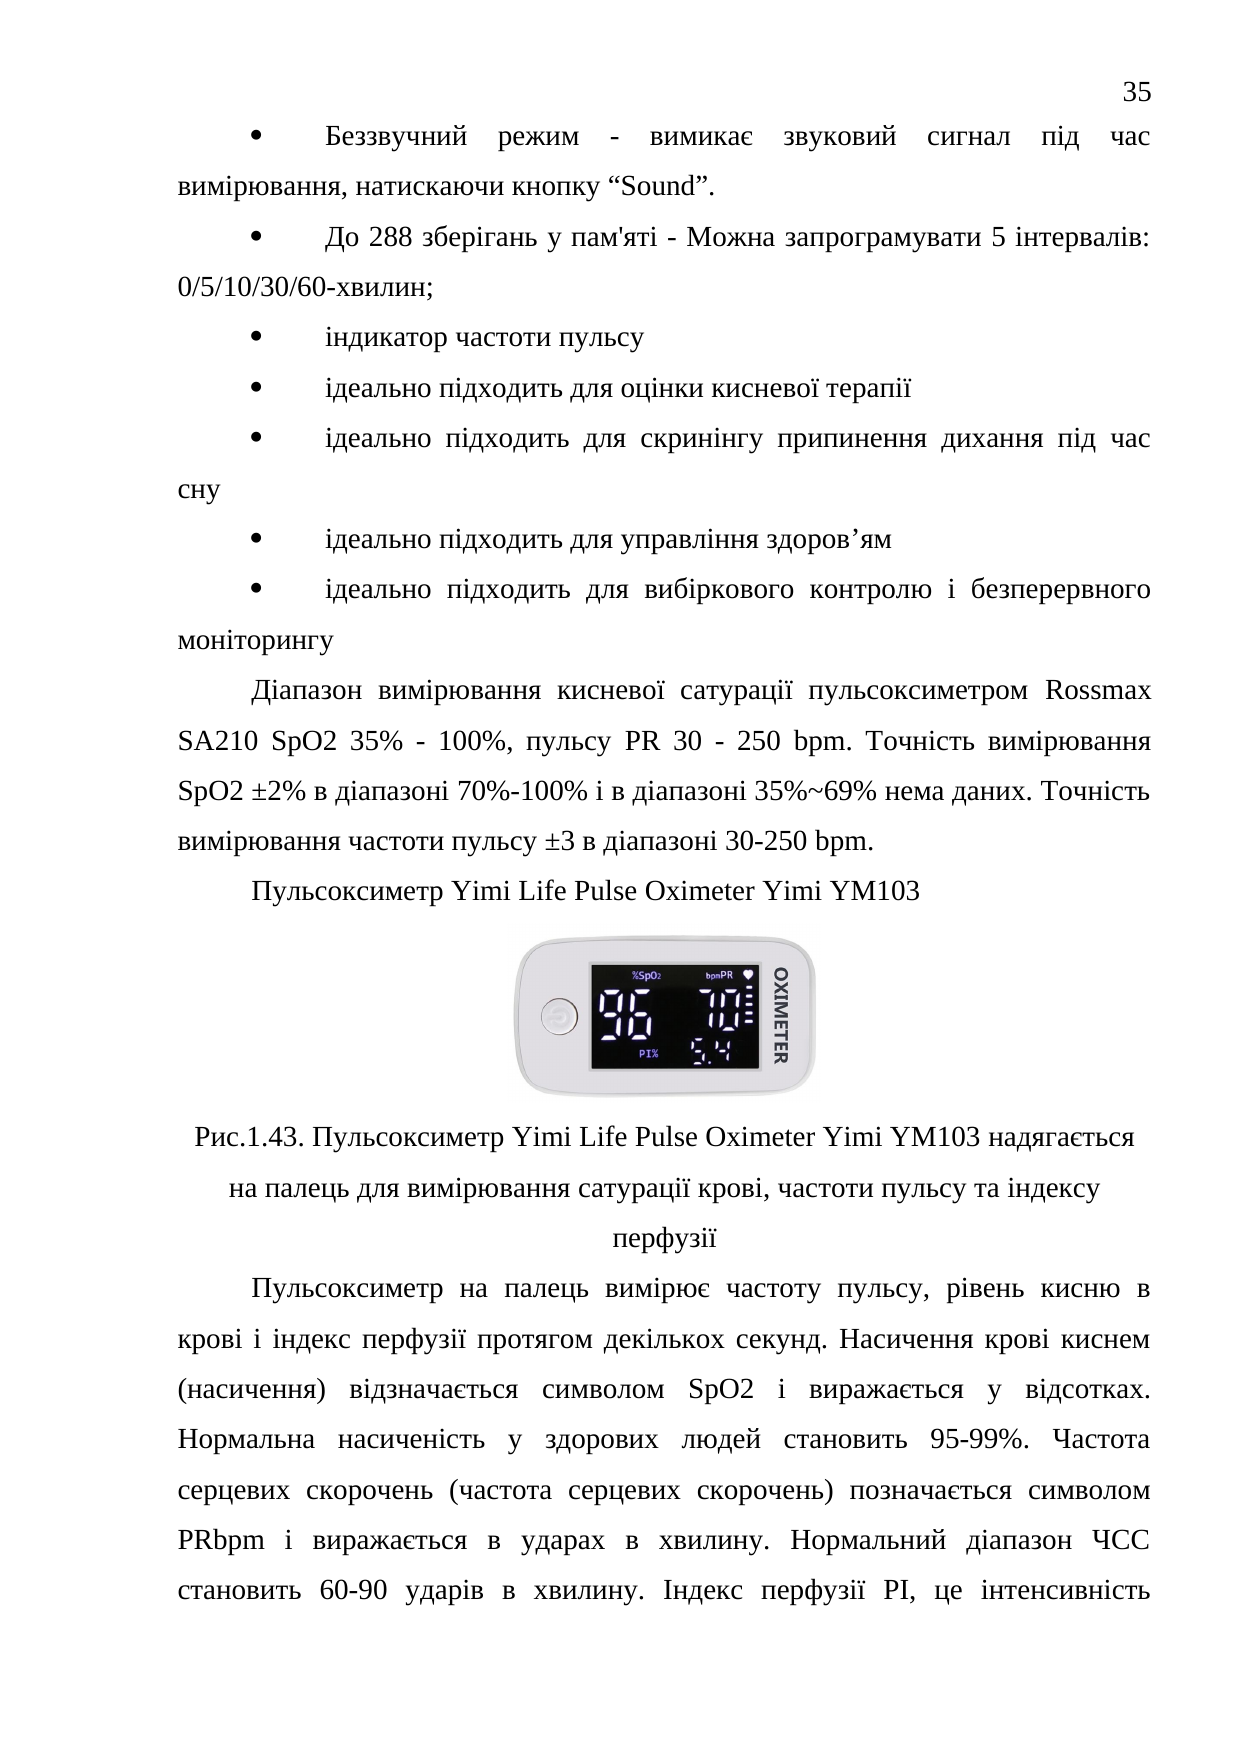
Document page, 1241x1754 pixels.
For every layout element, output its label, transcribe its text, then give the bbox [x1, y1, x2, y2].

list індикатор частоти пульсу [177, 319, 1152, 353]
list До 288 зберігань у пам'яті - Можна запрограмувати 5 інтервалів: 0/5/10/30/60-хвилин; [177, 219, 1152, 303]
list ідеально підходить для управління здоров’ям [177, 521, 1152, 555]
list ідеально підходить для вибіркового контролю і безперервного моніторингу [177, 572, 1152, 656]
text Діапазон вимірювання кисневої сатурації пульсоксиметром Rossmax SA210 SpO2 35% - 100%, пульсу PR 30 - 250 bpm. Точність вимірювання SpO2 ±2% в діапазоні 70%-100% і в діапазоні 35%~69% нема даних. Точність вимірювання частоти пульсу ±3 в діапазоні 30-250 bpm. [177, 672, 1152, 857]
picture [507, 923, 822, 1103]
text Пульсоксиметр Yimi Life Pulse Oximeter Yimi YM103 [177, 873, 1152, 907]
text Пульсоксиметр на палець вимірює частоту пульсу, рівень кисню в крові і індекс перфузії протягом декількох секунд. Насичення крові киснем (насичення) відзначається символом SpO2 і виражається у відсотках. Нормальна насиченість у здорових людей становить 95-99%. Частота серцевих скорочень (частота серцевих скорочень) позначається символом PRbpm і виражається в ударах в хвилину. Нормальний діапазон ЧСС становить 60-90 ударів в хвилину. Індекс перфузії PI, це інтенсивність [177, 1271, 1152, 1606]
text Рис.1.43. Пульсоксиметр Yimi Life Pulse Oximeter Yimi YM103 надягається на палець для вимірювання сатурації крові, частоти пульсу та індексу перфузії [177, 1119, 1152, 1254]
list ідеально підходить для оцінки кисневої терапії [177, 370, 1152, 404]
list ідеально підходить для скринінгу припинення дихання під час сну [177, 420, 1152, 504]
list Беззвучний режим - вимикає звуковий сигнал під час вимірювання, натискаючи кнопку “Sound”. [177, 118, 1152, 202]
